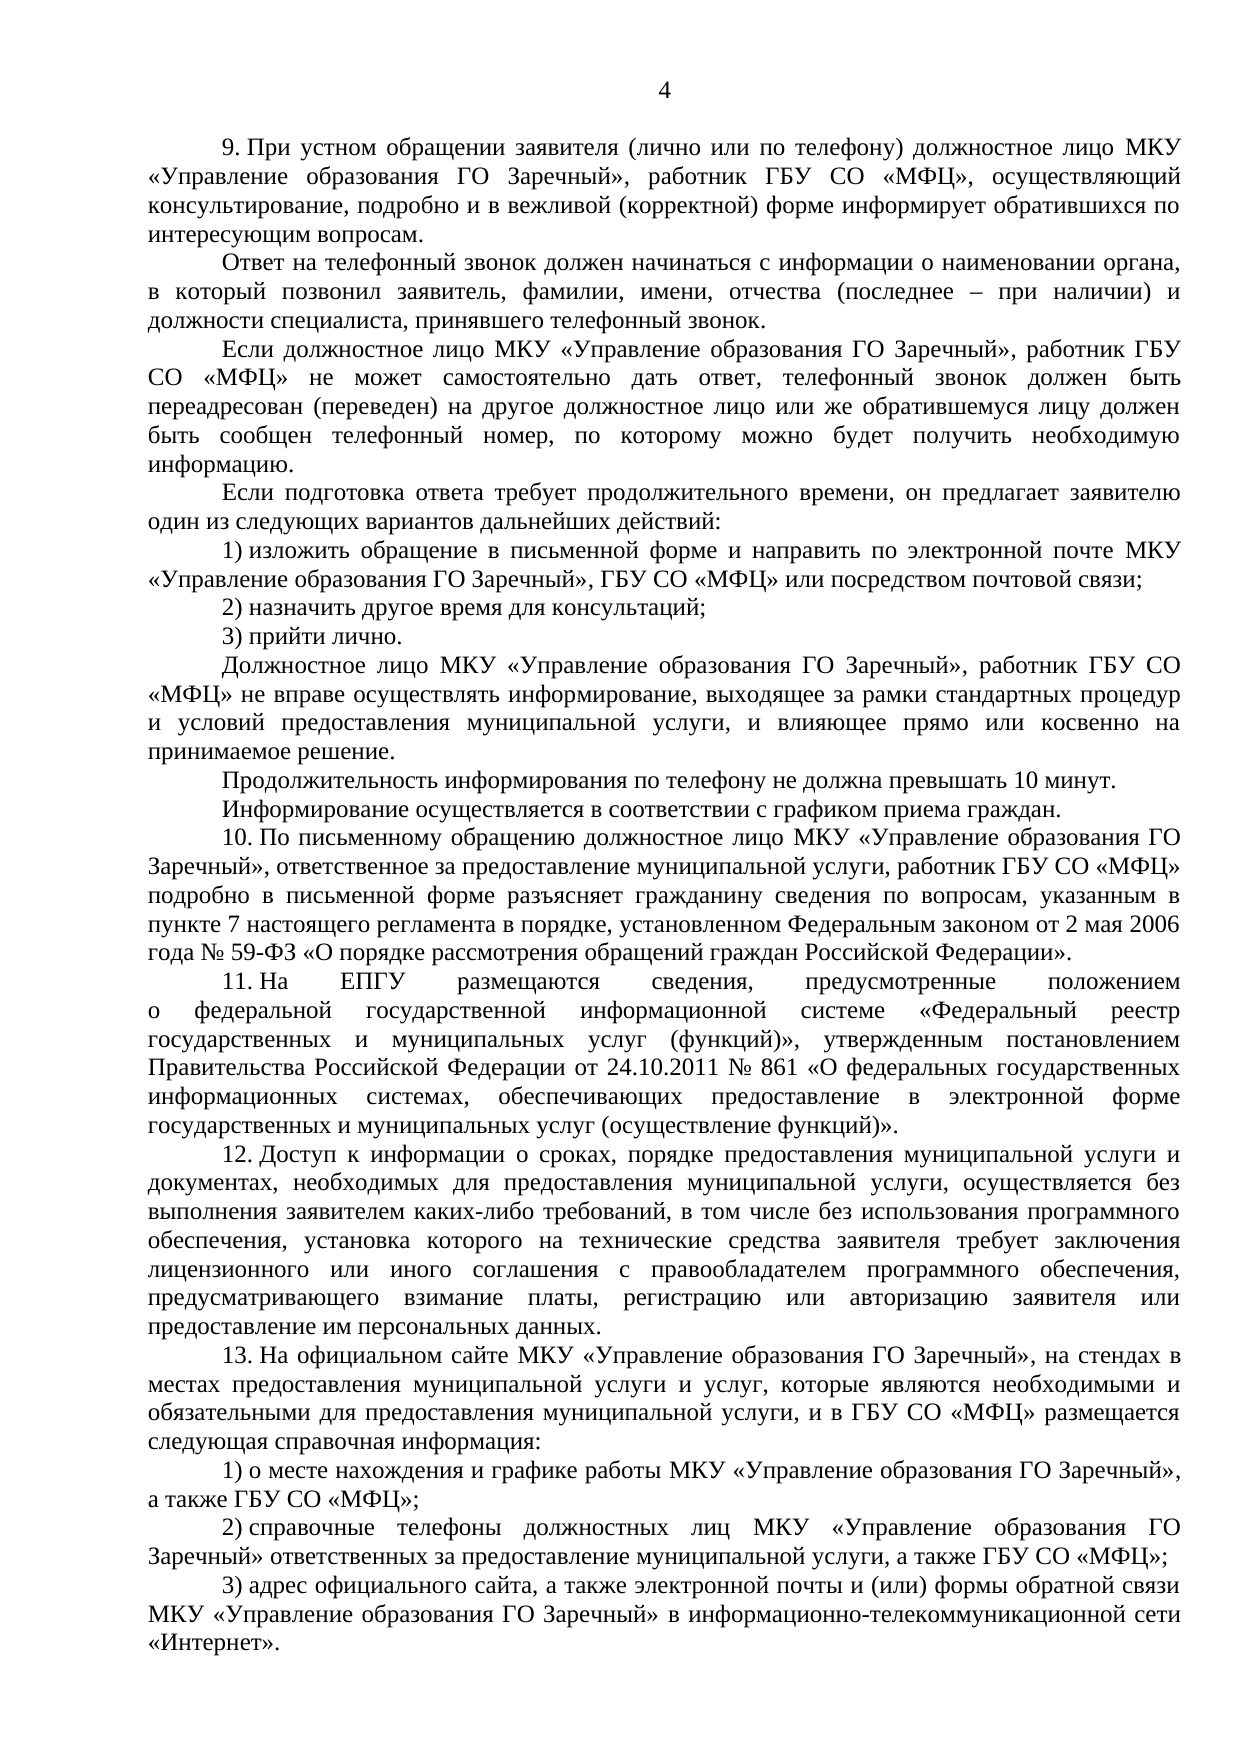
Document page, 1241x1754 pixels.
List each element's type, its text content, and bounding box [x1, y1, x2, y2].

text Информирование осуществляется в соответствии с графиком приема граждан. [148, 794, 1181, 822]
text 2) назначить другое время для консультаций; [148, 592, 1181, 621]
text 1) о месте нахождения и графике работы МКУ «Управление образования ГО Заречный», а также ГБУ СО «МФЦ»; [148, 1455, 1181, 1512]
text 1) изложить обращение в письменной форме и направить по электронной почте МКУ «Управление образования ГО Заречный», ГБУ СО «МФЦ» или посредством почтовой связи; [148, 535, 1181, 592]
text Должностное лицо МКУ «Управление образования ГО Заречный», работник ГБУ СО «МФЦ» не вправе осуществлять информирование, выходящее за рамки стандартных процедур и условий предоставления муниципальной услуги, и влияющее прямо или косвенно на принимаемое решение. [148, 650, 1181, 765]
text Если должностное лицо МКУ «Управление образования ГО Заречный», работник ГБУ СО «МФЦ» не может самостоятельно дать ответ, телефонный звонок должен быть переадресован (переведен) на другое должностное лицо или же обратившемуся лицу должен быть сообщен телефонный номер, по которому можно будет получить необходимую информацию. [148, 334, 1181, 477]
text Ответ на телефонный звонок должен начинаться с информации о наименовании органа, в который позвонил заявитель, фамилии, имени, отчества (последнее – при наличии) и должности специалиста, принявшего телефонный звонок. [148, 247, 1181, 334]
text Продолжительность информирования по телефону не должна превышать 10 минут. [148, 765, 1181, 794]
text Если подготовка ответа требует продолжительного времени, он предлагает заявителю один из следующих вариантов дальнейших действий: [148, 477, 1181, 535]
text 10. По письменному обращению должностное лицо МКУ «Управление образования ГО Заречный», ответственное за предоставление муниципальной услуги, работник ГБУ СО «МФЦ» подробно в письменной форме разъясняет гражданину сведения по вопросам, указанным в пункте 7 настоящего регламента в порядке, установленном Федеральным законом от 2 мая 2006 года № 59-ФЗ «О порядке рассмотрения обращений граждан Российской Федерации». [148, 822, 1181, 966]
text 11. На ЕПГУ размещаются сведения, предусмотренные положением о федеральной государственной информационной системе «Федеральный реестр государственных и муниципальных услуг (функций)», утвержденным постановлением Правительства Российской Федерации от 24.10.2011 № 861 «О федеральных государственных информационных системах, обеспечивающих предоставление в электронной форме государственных и муниципальных услуг (осуществление функций)». [148, 966, 1181, 1139]
text 3) прийти лично. [148, 621, 1181, 650]
text 13. На официальном сайте МКУ «Управление образования ГО Заречный», на стендах в местах предоставления муниципальной услуги и услуг, которые являются необходимыми и обязательными для предоставления муниципальной услуги, и в ГБУ СО «МФЦ» размещается следующая справочная информация: [148, 1340, 1181, 1455]
text 12. Доступ к информации о сроках, порядке предоставления муниципальной услуги и документах, необходимых для предоставления муниципальной услуги, осуществляется без выполнения заявителем каких-либо требований, в том числе без использования программного обеспечения, установка которого на технические средства заявителя требует заключения лицензионного или иного соглашения с правообладателем программного обеспечения, предусматривающего взимание платы, регистрацию или авторизацию заявителя или предоставление им персональных данных. [148, 1139, 1181, 1340]
text 2) справочные телефоны должностных лиц МКУ «Управление образования ГО Заречный» ответственных за предоставление муниципальной услуги, а также ГБУ СО «МФЦ»; [148, 1512, 1181, 1570]
text 9. При устном обращении заявителя (лично или по телефону) должностное лицо МКУ «Управление образования ГО Заречный», работник ГБУ СО «МФЦ», осуществляющий консультирование, подробно и в вежливой (корректной) форме информирует обратившихся по интересующим вопросам. [148, 132, 1181, 247]
text 3) адрес официального сайта, а также электронной почты и (или) формы обратной связи МКУ «Управление образования ГО Заречный» в информационно-телекоммуникационной сети «Интернет». [148, 1570, 1181, 1656]
